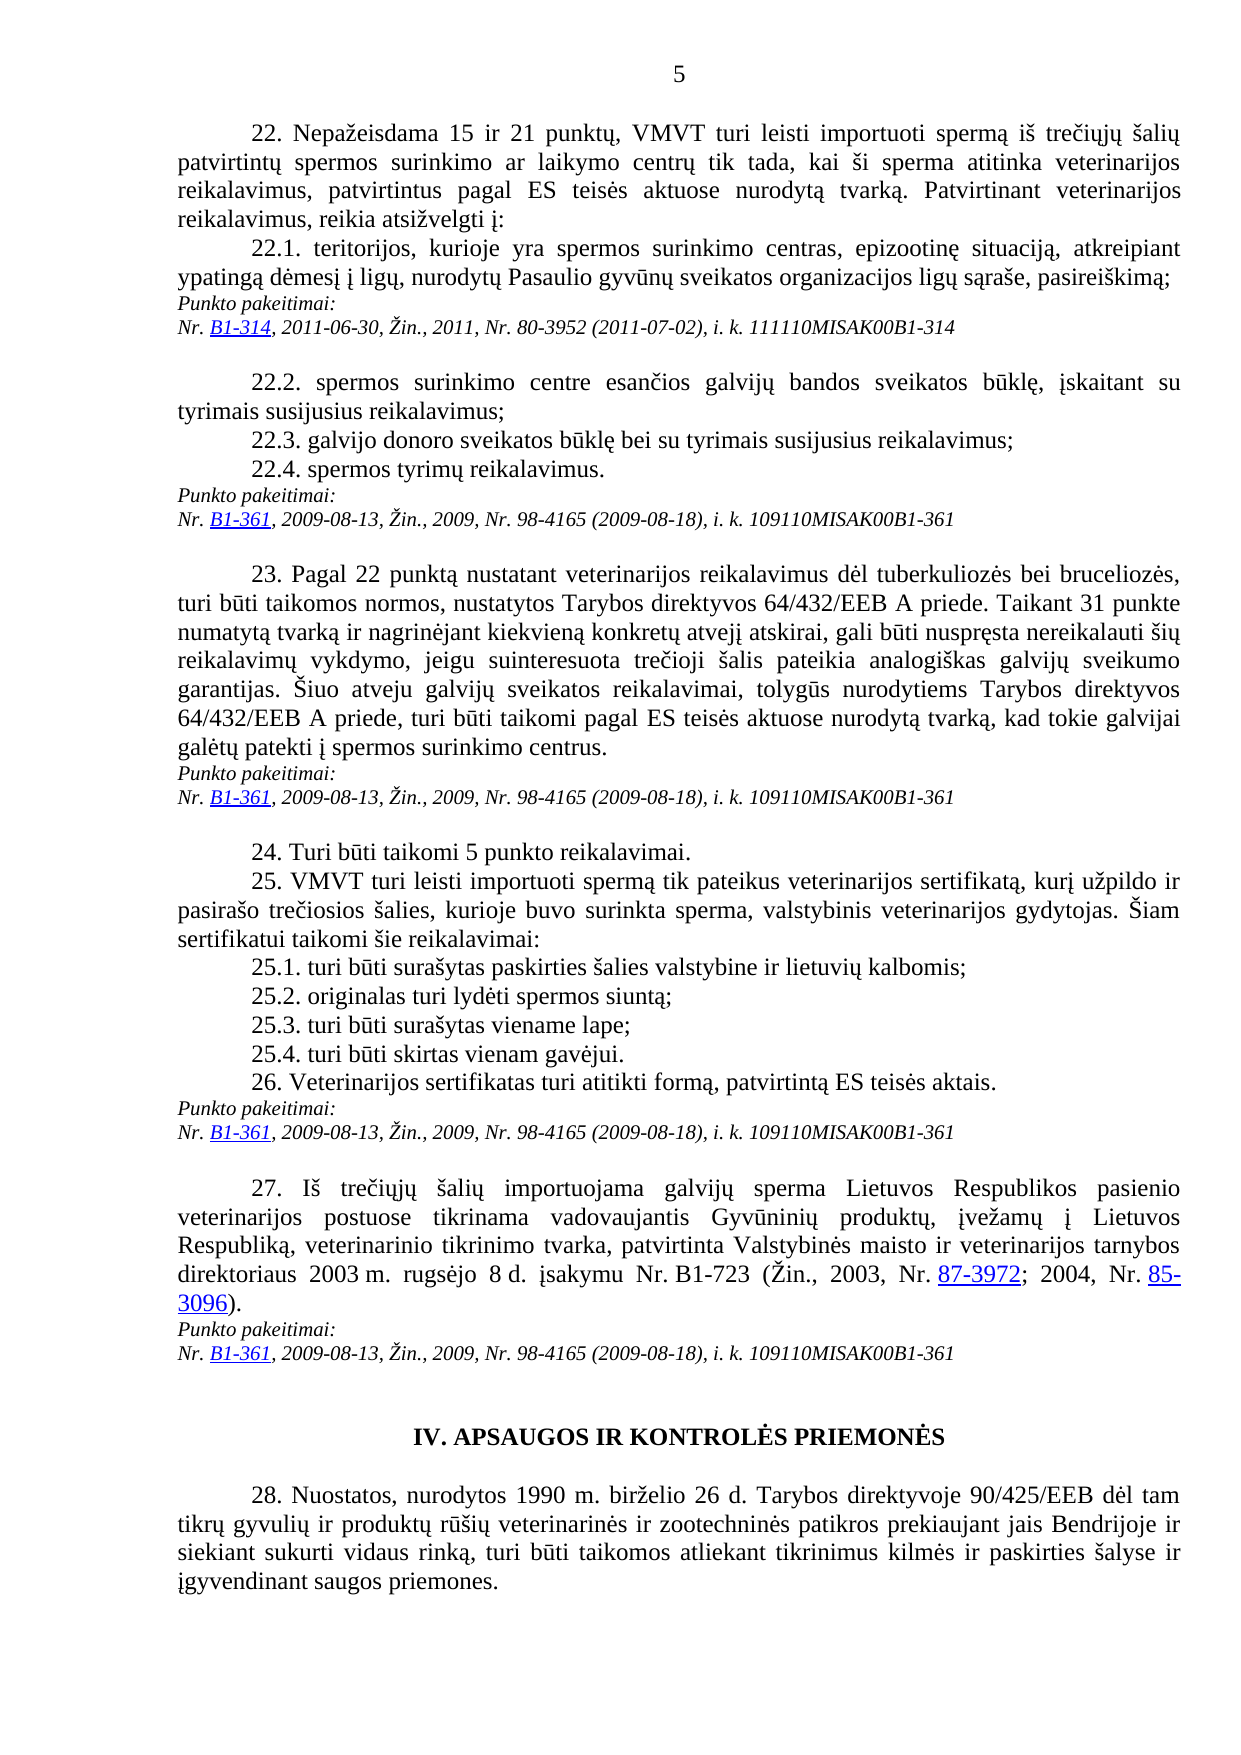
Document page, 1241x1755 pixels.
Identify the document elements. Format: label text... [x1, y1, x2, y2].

text Punkto pakeitimai: [177, 291, 1181, 315]
text Nr. B1-361, 2009-08-13, Žin., 2009, Nr. 98-4165 (2009-08-18), i. k. 109110MISAK00B1-361 [177, 1120, 1181, 1144]
text Nr. B1-361, 2009-08-13, Žin., 2009, Nr. 98-4165 (2009-08-18), i. k. 109110MISAK00B1-361 [177, 507, 1181, 531]
text Punkto pakeitimai: [177, 761, 1181, 785]
text Nr. B1-361, 2009-08-13, Žin., 2009, Nr. 98-4165 (2009-08-18), i. k. 109110MISAK00B1-361 [177, 785, 1181, 809]
text 25.2. originalas turi lydėti spermos siuntą; [177, 981, 1181, 1010]
text Punkto pakeitimai: [177, 482, 1181, 507]
text 26. Veterinarijos sertifikatas turi atitikti formą, patvirtintą ES teisės aktais. [177, 1067, 1181, 1096]
text 22.1. teritorijos, kurioje yra spermos surinkimo centras, epizootinę situaciją, atkreipiant ypatingą dėmesį į ligų, nurodytų Pasaulio gyvūnų sveikatos organizacijos ligų sąraše, pasireiškimą; [177, 233, 1181, 291]
text IV. APSAUGOS IR KONTROLĖS PRIEMONĖS [177, 1422, 1181, 1451]
text 25.3. turi būti surašytas viename lape; [177, 1010, 1181, 1039]
text 25.4. turi būti skirtas vienam gavėjui. [177, 1039, 1181, 1067]
text 22.4. spermos tyrimų reikalavimus. [177, 454, 1181, 482]
text Nr. B1-361, 2009-08-13, Žin., 2009, Nr. 98-4165 (2009-08-18), i. k. 109110MISAK00B1-361 [177, 1341, 1181, 1365]
text 27. Iš trečiųjų šalių importuojama galvijų sperma Lietuvos Respublikos pasienio veterinarijos postuose tikrinama vadovaujantis Gyvūninių produktų, įvežamų į Lietuvos Respubliką, veterinarinio tikrinimo tvarka, patvirtinta Valstybinės maisto ir veterinarijos tarnybos direktoriaus 2003 m. rugsėjo 8 d. įsakymu Nr. B1-723 (Žin., 2003, Nr. 87-3972; 2004, Nr. 85-3096). [177, 1173, 1181, 1317]
text Punkto pakeitimai: [177, 1317, 1181, 1341]
text Punkto pakeitimai: [177, 1096, 1181, 1120]
text Nr. B1-314, 2011-06-30, Žin., 2011, Nr. 80-3952 (2011-07-02), i. k. 111110MISAK00B1-314 [177, 315, 1181, 339]
text 23. Pagal 22 punktą nustatant veterinarijos reikalavimus dėl tuberkuliozės bei bruceliozės, turi būti taikomos normos, nustatytos Tarybos direktyvos 64/432/EEB A priede. Taikant 31 punkte numatytą tvarką ir nagrinėjant kiekvieną konkretų atvejį atskirai, gali būti nuspręsta nereikalauti šių reikalavimų vykdymo, jeigu suinteresuota trečioji šalis pateikia analogiškas galvijų sveikumo garantijas. Šiuo atveju galvijų sveikatos reikalavimai, tolygūs nurodytiems Tarybos direktyvos 64/432/EEB A priede, turi būti taikomi pagal ES teisės aktuose nurodytą tvarką, kad tokie galvijai galėtų patekti į spermos surinkimo centrus. [177, 559, 1181, 761]
text 22.3. galvijo donoro sveikatos būklę bei su tyrimais susijusius reikalavimus; [177, 425, 1181, 454]
text 22.2. spermos surinkimo centre esančios galvijų bandos sveikatos būklę, įskaitant su tyrimais susijusius reikalavimus; [177, 367, 1181, 425]
text 24. Turi būti taikomi 5 punkto reikalavimai. [177, 837, 1181, 866]
text 25.1. turi būti surašytas paskirties šalies valstybine ir lietuvių kalbomis; [177, 952, 1181, 981]
text 22. Nepažeisdama 15 ir 21 punktų, VMVT turi leisti importuoti spermą iš trečiųjų šalių patvirtintų spermos surinkimo ar laikymo centrų tik tada, kai ši sperma atitinka veterinarijos reikalavimus, patvirtintus pagal ES teisės aktuose nurodytą tvarką. Patvirtinant veterinarijos reikalavimus, reikia atsižvelgti į: [177, 118, 1181, 233]
text 25. VMVT turi leisti importuoti spermą tik pateikus veterinarijos sertifikatą, kurį užpildo ir pasirašo trečiosios šalies, kurioje buvo surinkta sperma, valstybinis veterinarijos gydytojas. Šiam sertifikatui taikomi šie reikalavimai: [177, 866, 1181, 952]
text 28. Nuostatos, nurodytos 1990 m. birželio 26 d. Tarybos direktyvoje 90/425/EEB dėl tam tikrų gyvulių ir produktų rūšių veterinarinės ir zootechninės patikros prekiaujant jais Bendrijoje ir siekiant sukurti vidaus rinką, turi būti taikomos atliekant tikrinimus kilmės ir paskirties šalyse ir įgyvendinant saugos priemones. [177, 1480, 1181, 1595]
